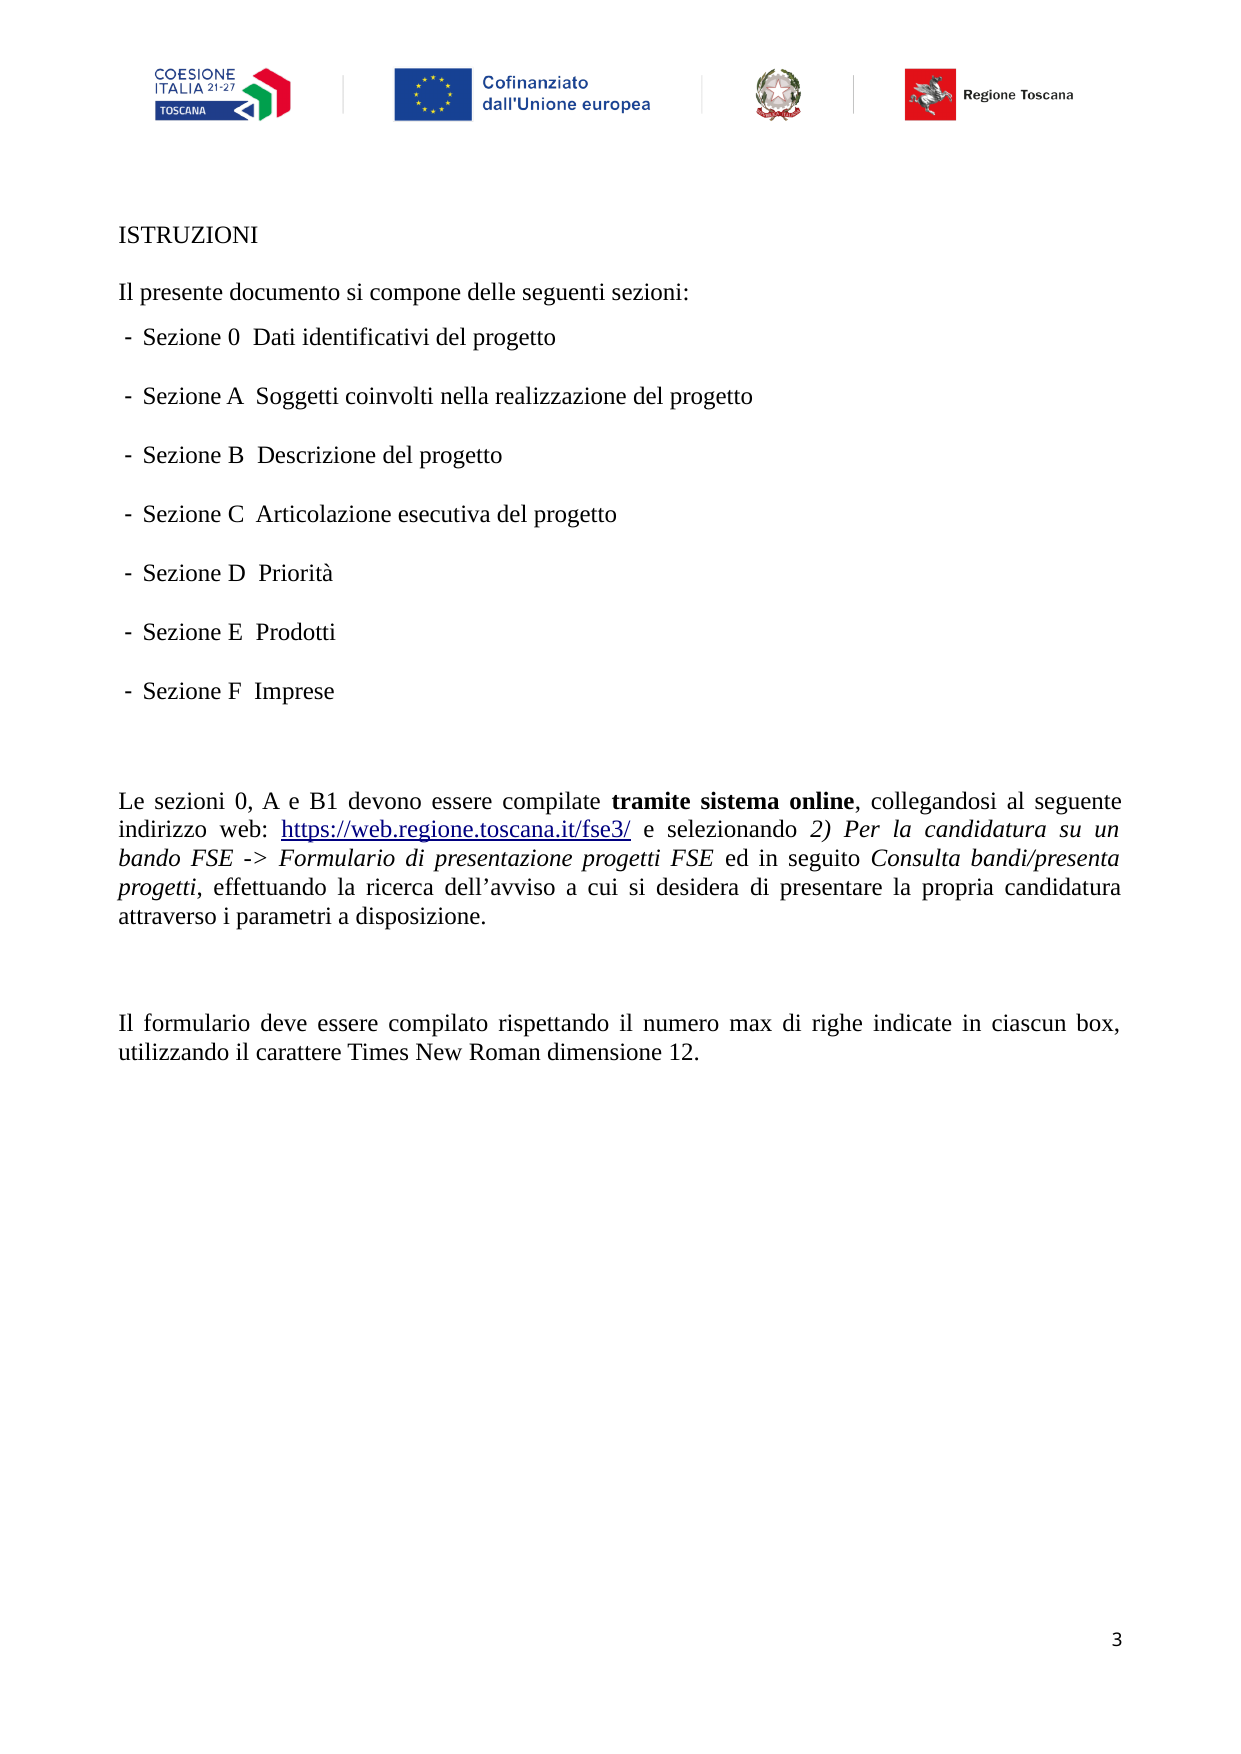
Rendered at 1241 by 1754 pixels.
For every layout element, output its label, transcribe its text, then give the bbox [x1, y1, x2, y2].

list Sezione D Priorità [124, 555, 1122, 589]
picture [110, 44, 1115, 144]
text Il formulario deve essere compilato rispettando il numero max di righe indicate in ciascun box, utilizzando il carattere Times New Roman dimensione 12. [118, 1008, 1122, 1066]
text Il presente documento si compone delle seguenti sezioni: [118, 277, 1122, 306]
list Sezione C Articolazione esecutiva del progetto [124, 496, 1122, 530]
text ISTRUZIONI [118, 220, 1122, 249]
list Sezione E Prodotti [124, 614, 1122, 648]
list Sezione F Imprese [124, 673, 1122, 707]
list Sezione 0 Dati identificativi del progetto [124, 319, 1122, 353]
text Le sezioni 0, A e B1 devono essere compilate tramite sistema online, collegandosi al seguente indirizzo web: https://web.regione.toscana.it/fse3/ e selezionando 2) Per la candidatura su un bando FSE -> Formulario di presentazione progetti FSE ed in seguito Consulta bandi/presenta progetti, effettuando la ricerca dell’avviso a cui si desidera di presentare la propria candidatura attraverso i parametri a disposizione. [118, 786, 1122, 929]
list Sezione B Descrizione del progetto [124, 437, 1122, 471]
list Sezione A Soggetti coinvolti nella realizzazione del progetto [124, 378, 1122, 412]
